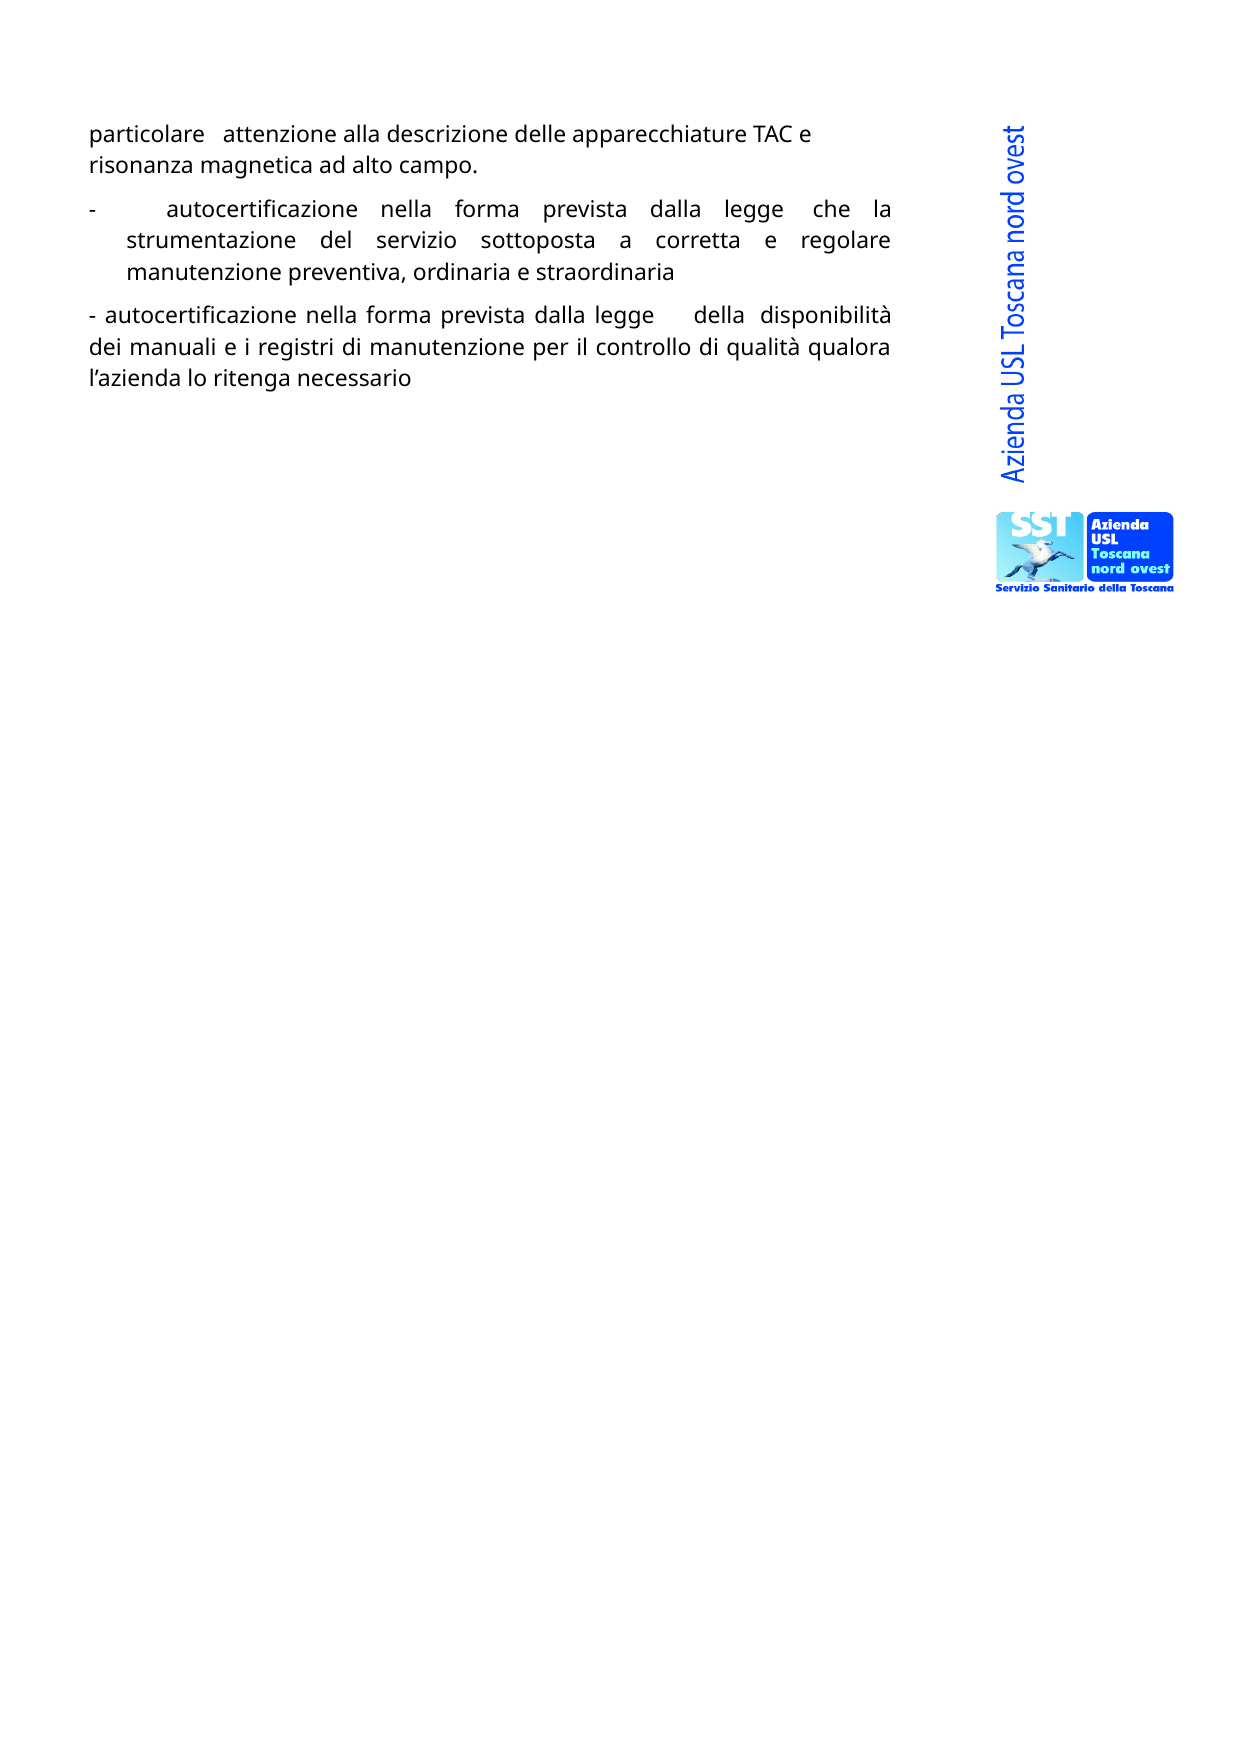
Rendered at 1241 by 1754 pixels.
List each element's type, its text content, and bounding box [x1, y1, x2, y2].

picture [986, 98, 1185, 596]
text particolare attenzione alla descrizione delle apparecchiature TAC e risonanza magnetica ad alto campo. [89, 118, 892, 181]
text - autocertificazione nella forma prevista dalla legge della disponibilità dei manuali e i registri di manutenzione per il controllo di qualità qualora l’azienda lo ritenga necessario [89, 299, 892, 393]
text - autocertificazione nella forma prevista dalla legge che la strumentazione del servizio sottoposta a corretta e regolare manutenzione preventiva, ordinaria e straordinaria [89, 193, 892, 287]
